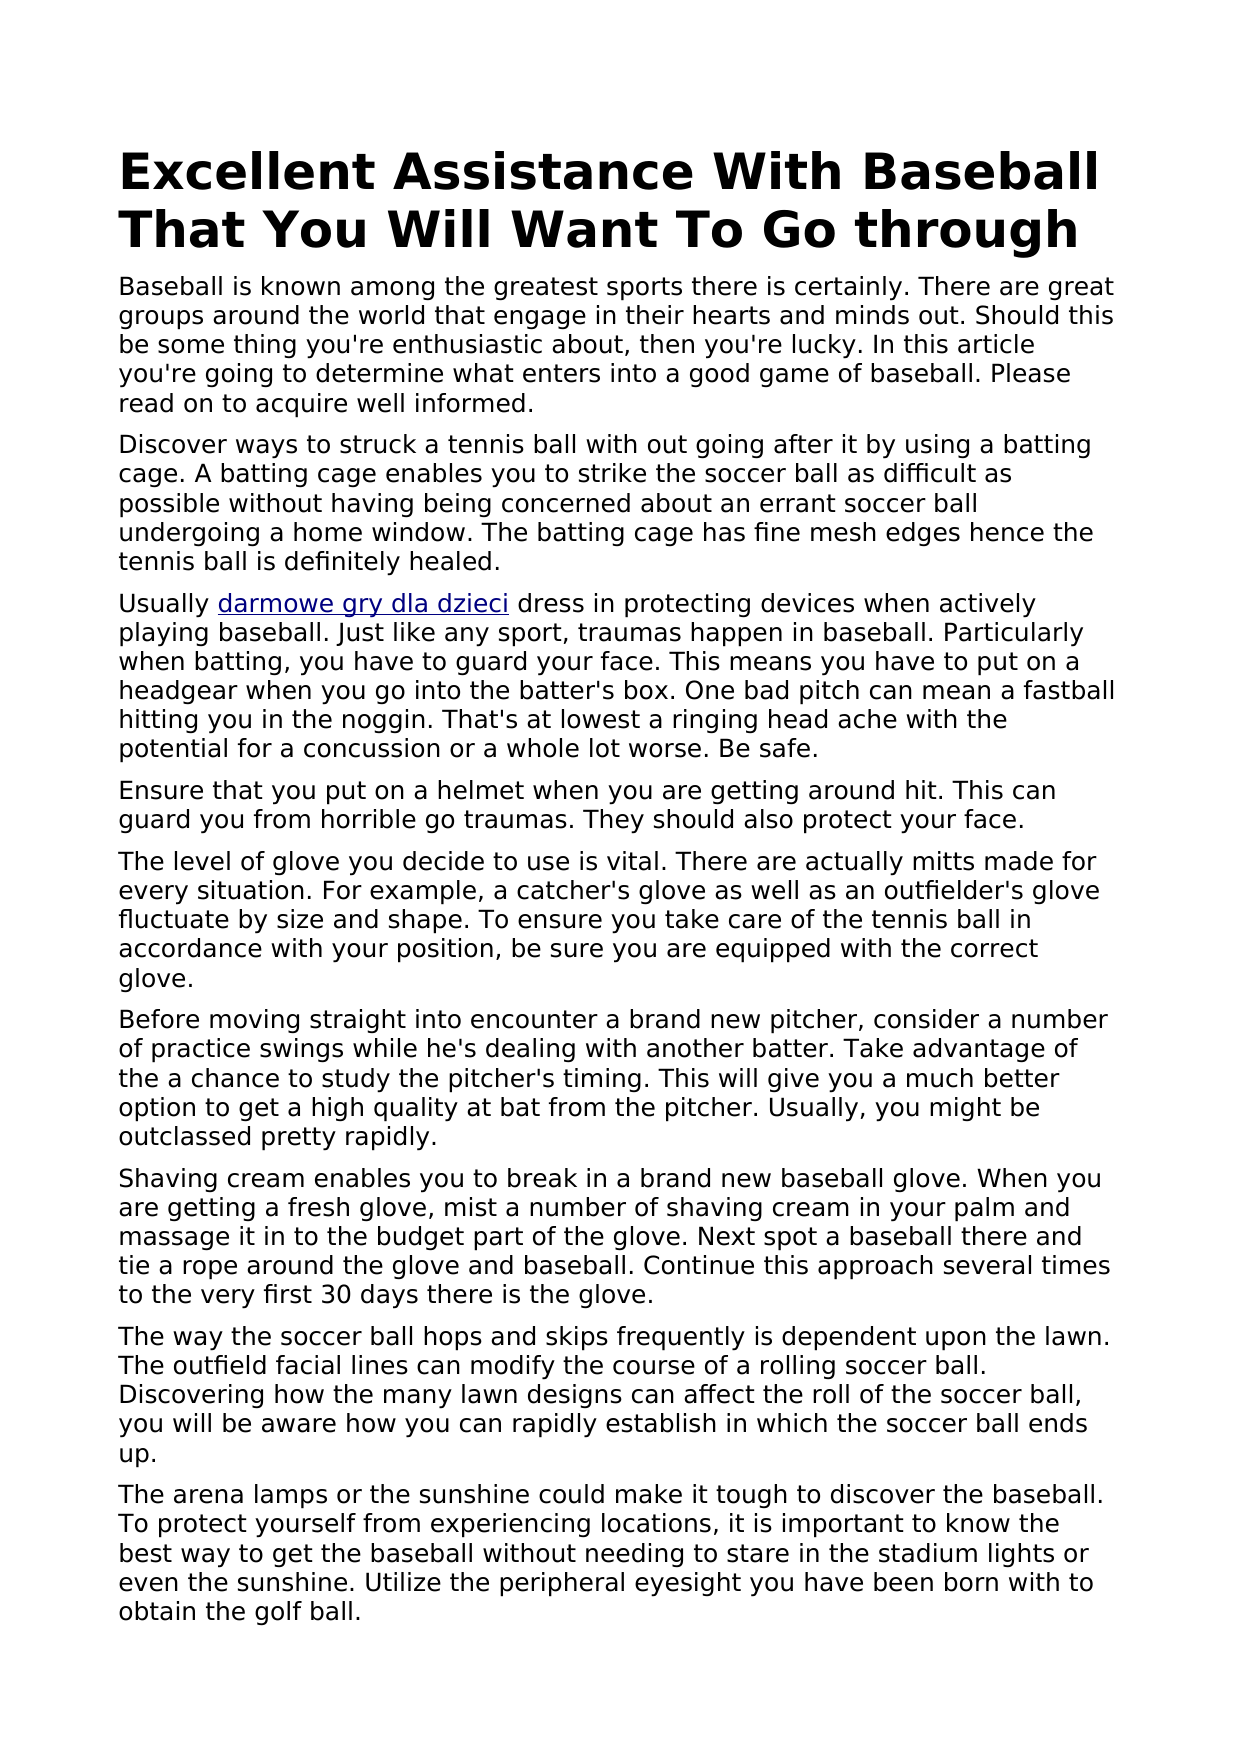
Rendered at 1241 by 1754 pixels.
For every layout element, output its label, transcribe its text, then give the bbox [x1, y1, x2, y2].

text The way the soccer ball hops and skips frequently is dependent upon the lawn. The outfield facial lines can modify the course of a rolling soccer ball. Discovering how the many lawn designs can affect the roll of the soccer ball, you will be aware how you can rapidly establish in which the soccer ball ends up. [118, 1322, 1122, 1468]
text Ensure that you put on a helmet when you are getting around hit. This can guard you from horrible go traumas. They should also protect your face. [118, 776, 1122, 834]
text Shaving cream enables you to break in a brand new baseball glove. When you are getting a fresh glove, mist a number of shaving cream in your palm and massage it in to the budget part of the glove. Next spot a baseball there and tie a rope around the glove and baseball. Continue this approach several times to the very first 30 days there is the glove. [118, 1164, 1122, 1309]
subtitle Excellent Assistance With Baseball That You Will Want To Go through [118, 143, 1122, 259]
text Baseball is known among the greatest sports there is certainly. There are great groups around the world that engage in their hearts and minds out. Should this be some thing you're enthusiastic about, then you're lucky. In this article you're going to determine what enters into a good game of baseball. Please read on to acquire well informed. [118, 272, 1122, 418]
text The level of glove you decide to use is vital. There are actually mitts made for every situation. For example, a catcher's glove as well as an outfielder's glove fluctuate by size and shape. To ensure you take care of the tennis ball in accordance with your position, be sure you are equipped with the correct glove. [118, 847, 1122, 993]
text The arena lamps or the sunshine could make it tough to discover the baseball. To protect yourself from experiencing locations, it is important to know the best way to get the baseball without needing to stare in the stadium lights or even the sunshine. Utilize the peripheral eyesight you have been born with to obtain the golf ball. [118, 1480, 1122, 1626]
text Before moving straight into encounter a brand new pitcher, consider a number of practice swings while he's dealing with another batter. Take advantage of the a chance to study the pitcher's timing. This will give you a much better option to get a high quality at bat from the pitcher. Usually, you might be outclassed pretty rapidly. [118, 1005, 1122, 1151]
text Usually darmowe gry dla dzieci dress in protecting devices when actively playing baseball. Just like any sport, traumas happen in baseball. Particularly when batting, you have to guard your face. This means you have to put on a headgear when you go into the batter's box. One bad pitch can mean a fastball hitting you in the noggin. That's at lowest a ringing head ache with the potential for a concussion or a whole lot worse. Be safe. [118, 589, 1122, 764]
text Discover ways to struck a tennis ball with out going after it by using a batting cage. A batting cage enables you to strike the soccer ball as difficult as possible without having being concerned about an errant soccer ball undergoing a home window. The batting cage has fine mesh edges hence the tennis ball is definitely healed. [118, 430, 1122, 576]
